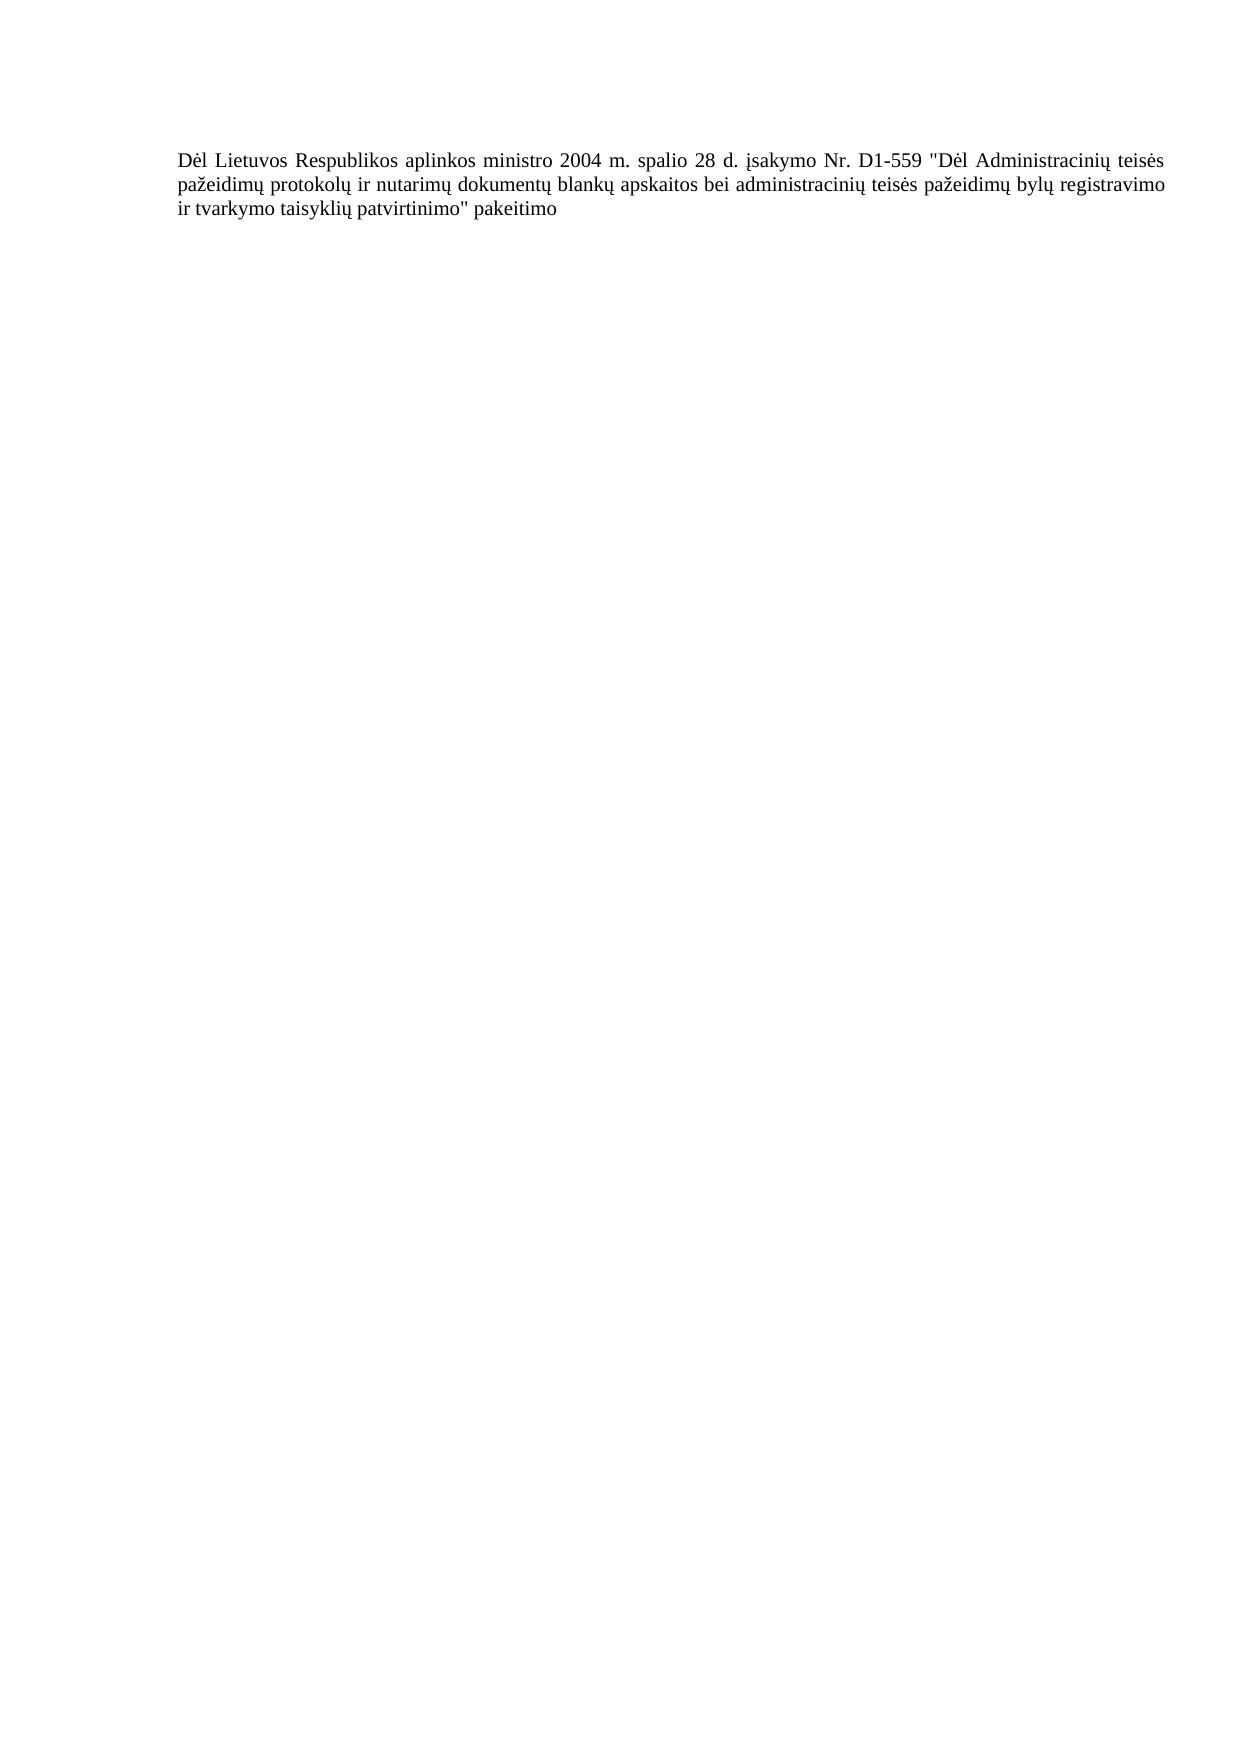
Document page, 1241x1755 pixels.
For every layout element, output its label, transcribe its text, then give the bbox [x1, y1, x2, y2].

text Dėl Lietuvos Respublikos aplinkos ministro 2004 m. spalio 28 d. įsakymo Nr. D1-559 "Dėl Administracinių teisės pažeidimų protokolų ir nutarimų dokumentų blankų apskaitos bei administracinių teisės pažeidimų bylų registravimo ir tvarkymo taisyklių patvirtinimo" pakeitimo [177, 148, 1166, 220]
